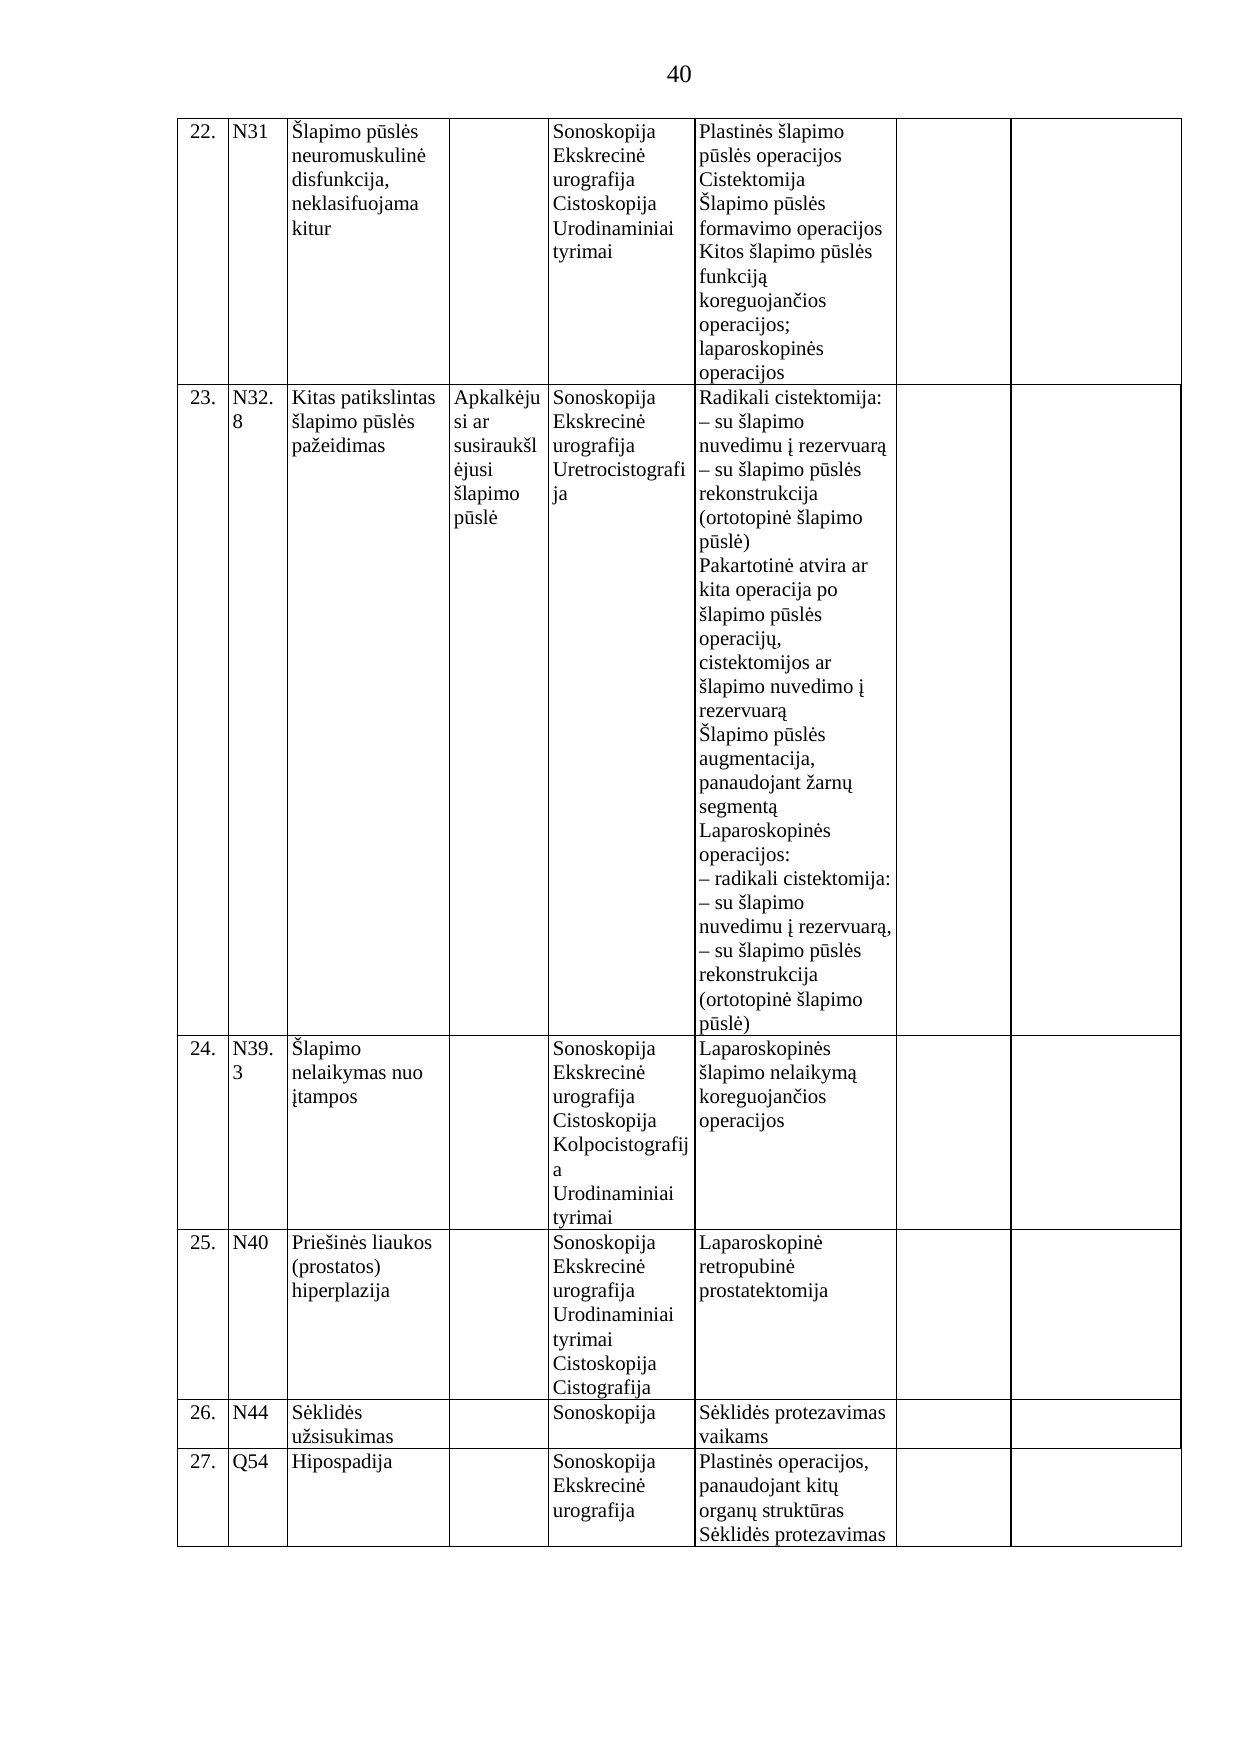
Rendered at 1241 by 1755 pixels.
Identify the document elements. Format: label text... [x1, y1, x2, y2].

table_cell [450, 119, 548, 384]
table_cell [1012, 1230, 1180, 1399]
table_cell Kitas patikslintas šlapimo pūslės pažeidimas [288, 385, 449, 1034]
table_cell N31 [229, 119, 287, 384]
table_cell [1012, 1400, 1180, 1448]
table_cell N32.8 [229, 385, 287, 1034]
table_cell Laparoskopinės šlapimo nelaikymą koreguojančios operacijos [696, 1036, 896, 1229]
table_cell Šlapimo pūslės neuromuskulinė disfunkcija, neklasifuojama kitur [288, 119, 449, 384]
table_cell 27. [178, 1449, 228, 1546]
table_cell [897, 1400, 1010, 1448]
table_cell 24. [178, 1036, 228, 1229]
table_cell Hipospadija [288, 1449, 449, 1546]
table_cell [450, 1400, 548, 1448]
table_cell Laparoskopinė retropubinė prostatektomija [696, 1230, 896, 1399]
table_cell Sonoskopija Ekskrecinė urografija Cistoskopija Urodinaminiai tyrimai [549, 119, 694, 384]
table_cell Apkalkėjusi ar susiraukšlėjusi šlapimo pūslė [450, 385, 548, 1034]
table_cell [897, 1036, 1010, 1229]
table_cell Priešinės liaukos (prostatos) hiperplazija [288, 1230, 449, 1399]
table_cell Sonoskopija [549, 1400, 694, 1448]
table_cell [897, 1449, 1010, 1546]
table_cell 25. [178, 1230, 228, 1399]
table_cell [1012, 1449, 1181, 1546]
table_cell N39.3 [229, 1036, 287, 1229]
table_cell Sonoskopija Ekskrecinė urografija Uretrocistografija [549, 385, 694, 1034]
table_cell N40 [229, 1230, 287, 1399]
table_cell 22. [178, 119, 228, 384]
table_cell [450, 1230, 548, 1399]
table_cell N44 [229, 1400, 287, 1448]
table_cell 23. [178, 385, 228, 1034]
table_cell [450, 1449, 548, 1546]
table_cell [897, 1230, 1010, 1399]
table_cell [897, 385, 1010, 1034]
table_cell Q54 [229, 1449, 287, 1546]
table_cell 26. [178, 1400, 228, 1448]
table_cell [1012, 385, 1180, 1034]
table_cell Sonoskopija Ekskrecinė urografija [549, 1449, 694, 1546]
table_cell [1012, 119, 1181, 384]
table_cell [897, 119, 1010, 384]
table_cell [1012, 1036, 1180, 1229]
table_cell Šlapimo nelaikymas nuo įtampos [288, 1036, 449, 1229]
table_cell [450, 1036, 548, 1229]
